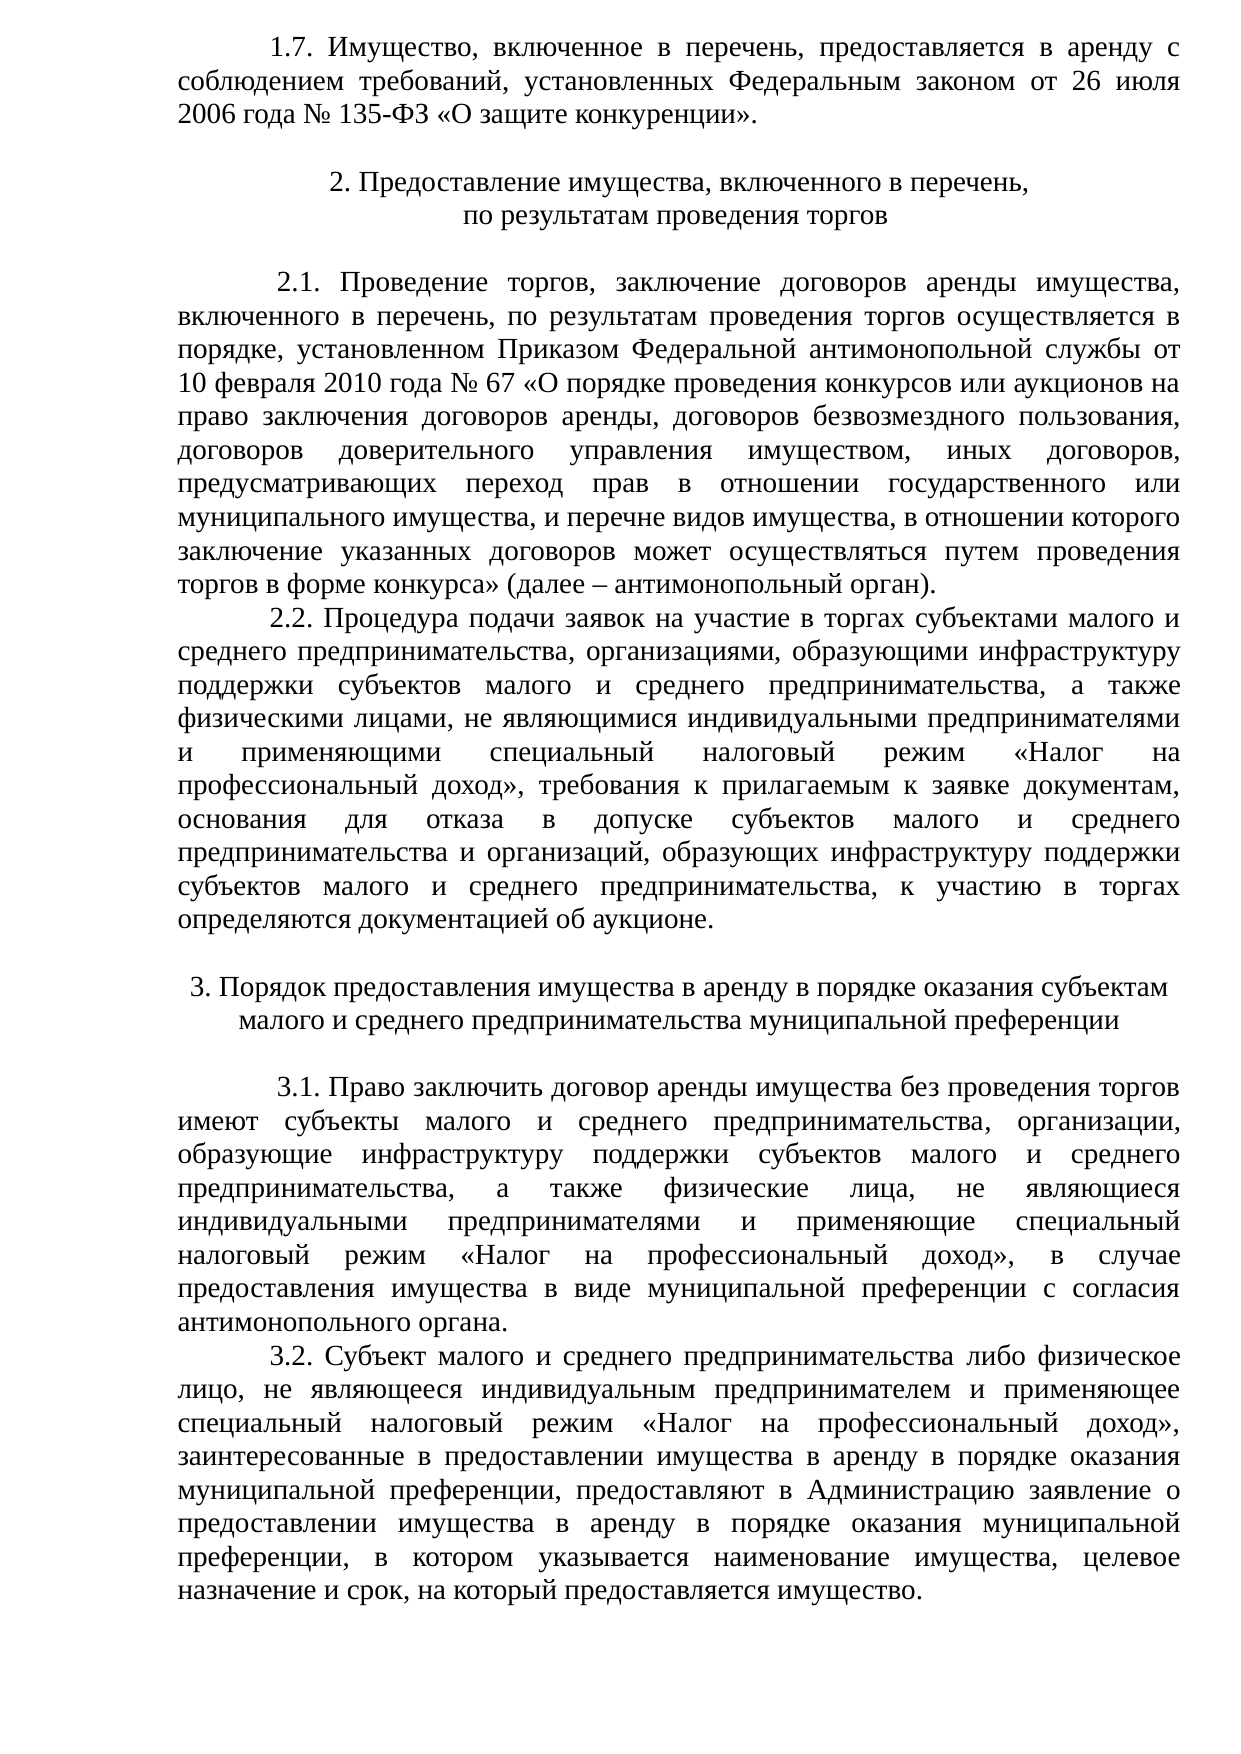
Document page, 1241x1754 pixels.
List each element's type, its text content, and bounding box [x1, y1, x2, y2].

text по результатам проведения торгов [177, 197, 1181, 231]
text 3.1. Право заключить договор аренды имущества без проведения торгов имеют субъекты малого и среднего предпринимательства, организации, образующие инфраструктуру поддержки субъектов малого и среднего предпринимательства, а также физические лица, не являющиеся индивидуальными предпринимателями и применяющие специальный налоговый режим «Налог на профессиональный доход», в случае предоставления имущества в виде муниципальной преференции с согласия антимонопольного органа. [177, 1069, 1181, 1338]
text 2. Предоставление имущества, включенного в перечень, [177, 164, 1181, 197]
text 3.2. Субъект малого и среднего предпринимательства либо физическое лицо, не являющееся индивидуальным предпринимателем и применяющее специальный налоговый режим «Налог на профессиональный доход», заинтересованные в предоставлении имущества в аренду в порядке оказания муниципальной преференции, предоставляют в Администрацию заявление о предоставлении имущества в аренду в порядке оказания муниципальной преференции, в котором указывается наименование имущества, целевое назначение и срок, на который предоставляется имущество. [177, 1338, 1181, 1606]
text 1.7. Имущество, включенное в перечень, предоставляется в аренду с соблюдением требований, установленных Федеральным законом от 26 июля 2006 года № 135-ФЗ «О защите конкуренции». [177, 29, 1181, 130]
text 2.2. Процедура подачи заявок на участие в торгах субъектами малого и среднего предпринимательства, организациями, образующими инфраструктуру поддержки субъектов малого и среднего предпринимательства, а также физическими лицами, не являющимися индивидуальными предпринимателями и применяющими специальный налоговый режим «Налог на профессиональный доход», требования к прилагаемым к заявке документам, основания для отказа в допуске субъектов малого и среднего предпринимательства и организаций, образующих инфраструктуру поддержки субъектов малого и среднего предпринимательства, к участию в торгах определяются документацией об аукционе. [177, 600, 1181, 935]
text 2.1. Проведение торгов, заключение договоров аренды имущества, включенного в перечень, по результатам проведения торгов осуществляется в порядке, установленном Приказом Федеральной антимонопольной службы от 10 февраля 2010 года № 67 «О порядке проведения конкурсов или аукционов на право заключения договоров аренды, договоров безвозмездного пользования, договоров доверительного управления имуществом, иных договоров, предусматривающих переход прав в отношении государственного или муниципального имущества, и перечне видов имущества, в отношении которого заключение указанных договоров может осуществляться путем проведения торгов в форме конкурса» (далее – антимонопольный орган). [177, 264, 1181, 600]
text 3. Порядок предоставления имущества в аренду в порядке оказания субъектам малого и среднего предпринимательства муниципальной преференции [177, 969, 1181, 1036]
